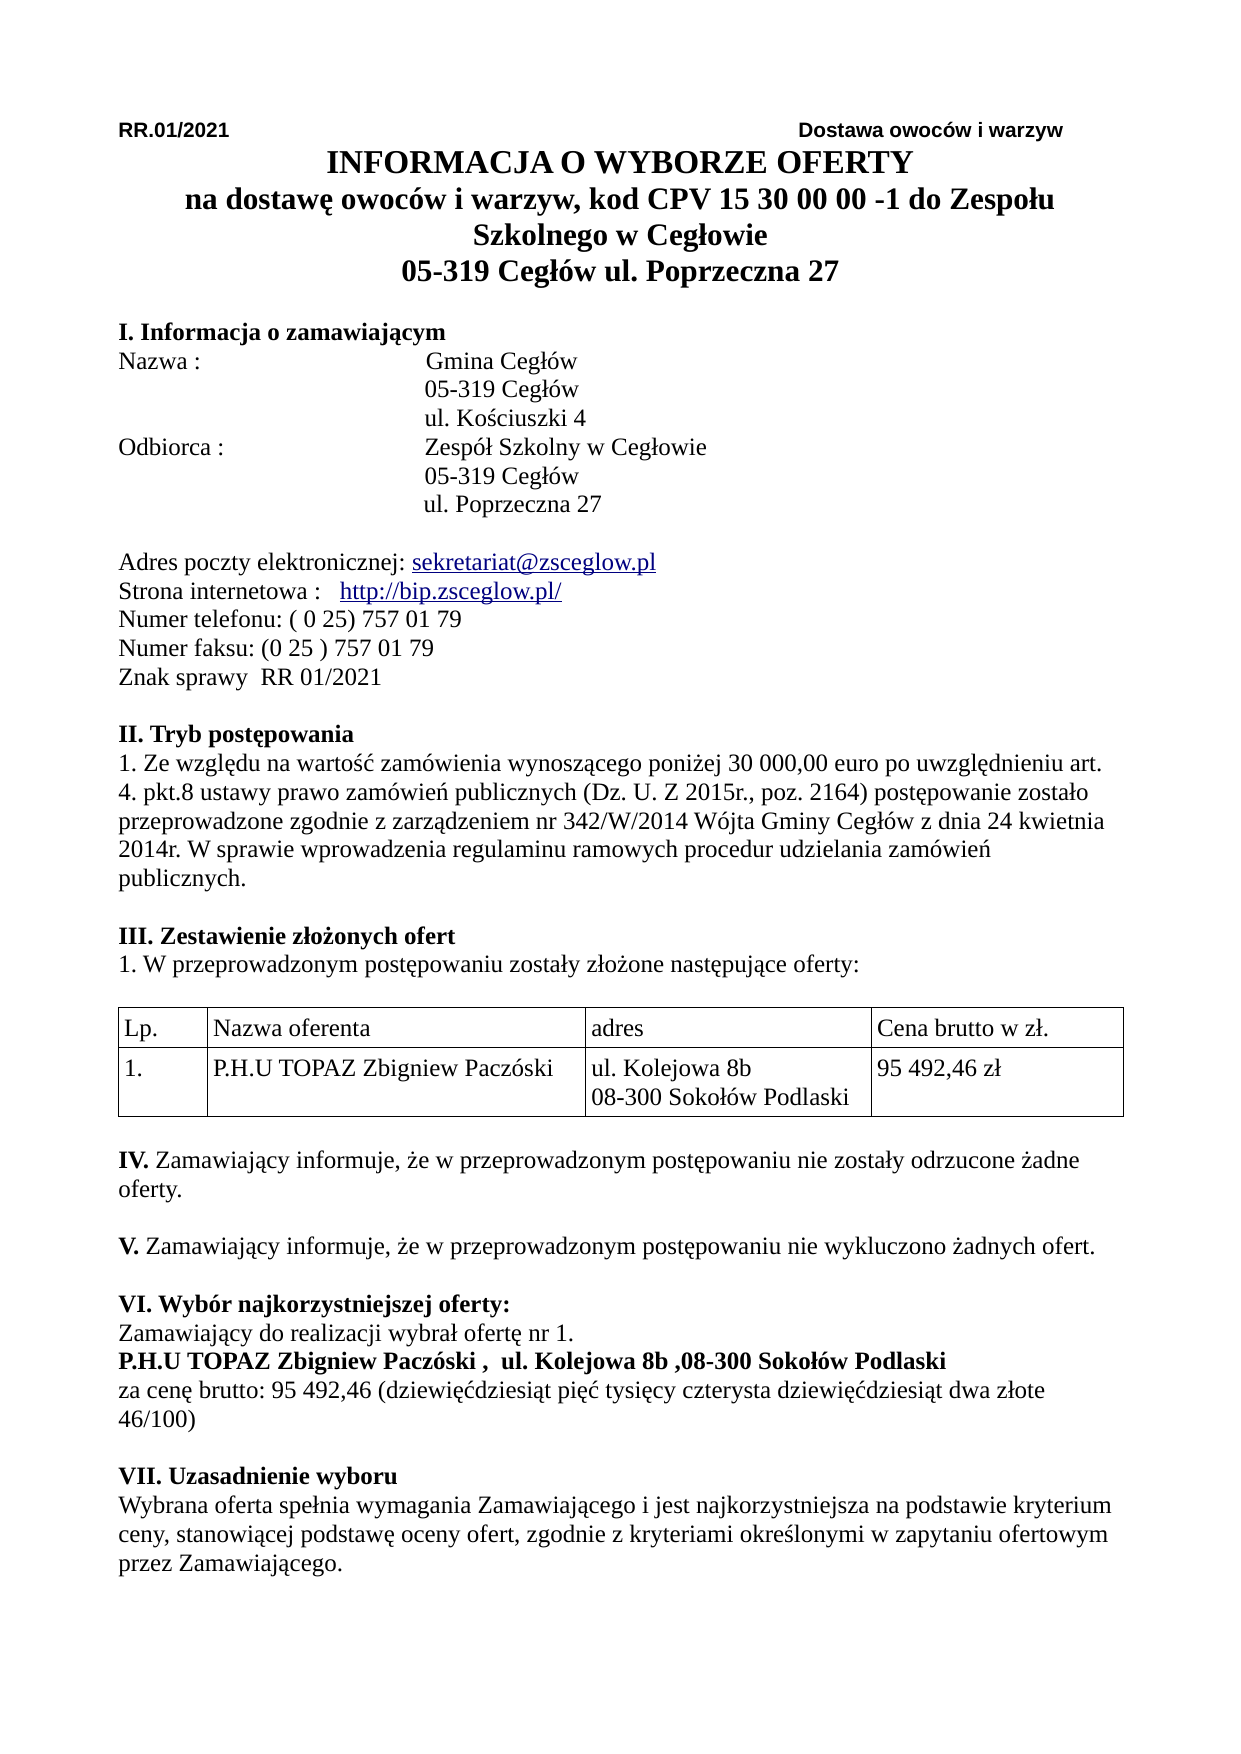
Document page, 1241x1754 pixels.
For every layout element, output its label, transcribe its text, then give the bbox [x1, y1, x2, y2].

table_header Cena brutto w zł. [872, 1008, 1123, 1047]
text 05-319 Cegłów ul. Poprzeczna 27 [118, 252, 1122, 288]
text Nazwa : Gmina Cegłów [118, 346, 1122, 374]
text 1. Ze względu na wartość zamówienia wynoszącego poniżej 30 000,00 euro po uwzględnieniu art. 4. pkt.8 ustawy prawo zamówień publicznych (Dz. U. Z 2015r., poz. 2164) postępowanie zostało przeprowadzone zgodnie z zarządzeniem nr 342/W/2014 Wójta Gminy Cegłów z dnia 24 kwietnia 2014r. W sprawie wprowadzenia regulaminu ramowych procedur udzielania zamówień publicznych. [118, 748, 1122, 892]
text za cenę brutto: 95 492,46 (dziewięćdziesiąt pięć tysięcy czterysta dziewięćdziesiąt dwa złote 46/100) [118, 1375, 1122, 1433]
table_cell 1. [119, 1048, 207, 1116]
text INFORMACJA O WYBORZE OFERTY [118, 142, 1122, 180]
text Zamawiający do realizacji wybrał ofertę nr 1. [118, 1318, 1122, 1346]
text V. Zamawiający informuje, że w przeprowadzonym postępowaniu nie wykluczono żadnych ofert. [118, 1231, 1122, 1260]
text VII. Uzasadnienie wyboru [118, 1461, 1122, 1490]
text I. Informacja o zamawiającym [118, 317, 1122, 346]
table_cell 95 492,46 zł [872, 1048, 1123, 1116]
table_cell ul. Kolejowa 8b 08-300 Sokołów Podlaski [586, 1048, 871, 1116]
text Numer faksu: (0 25 ) 757 01 79 [118, 633, 1122, 662]
text Strona internetowa : http://bip.zsceglow.pl/ [118, 576, 1122, 604]
text Odbiorca : Zespół Szkolny w Cegłowie [118, 432, 1122, 461]
text ul. Kościuszki 4 [118, 403, 1122, 432]
text VI. Wybór najkorzystniejszej oferty: [118, 1289, 1122, 1318]
text IV. Zamawiający informuje, że w przeprowadzonym postępowaniu nie zostały odrzucone żadne oferty. [118, 1145, 1122, 1203]
table_header Lp. [119, 1008, 207, 1047]
text na dostawę owoców i warzyw, kod CPV 15 30 00 00 -1 do Zespołu Szkolnego w Cegłowie [118, 180, 1122, 252]
text Wybrana oferta spełnia wymagania Zamawiającego i jest najkorzystniejsza na podstawie kryterium ceny, stanowiącej podstawę oceny ofert, zgodnie z kryteriami określonymi w zapytaniu ofertowym przez Zamawiającego. [118, 1490, 1122, 1576]
table_header adres [586, 1008, 871, 1047]
text Znak sprawy RR 01/2021 [118, 662, 1122, 691]
text RR.01/2021 Dostawa owoców i warzyw [118, 118, 1122, 142]
table_header Nazwa oferenta [208, 1008, 585, 1047]
table_cell P.H.U TOPAZ Zbigniew Paczóski [208, 1048, 585, 1116]
text Numer telefonu: ( 0 25) 757 01 79 [118, 604, 1122, 633]
text 05-319 Cegłów [118, 374, 1122, 403]
text 1. W przeprowadzonym postępowaniu zostały złożone następujące oferty: [118, 949, 1122, 978]
text III. Zestawienie złożonych ofert [118, 921, 1122, 949]
text II. Tryb postępowania [118, 719, 1122, 748]
text Adres poczty elektronicznej: sekretariat@zsceglow.pl [118, 547, 1122, 576]
text ul. Poprzeczna 27 [118, 489, 1122, 518]
text P.H.U TOPAZ Zbigniew Paczóski , ul. Kolejowa 8b ,08-300 Sokołów Podlaski [118, 1346, 1122, 1375]
text 05-319 Cegłów [118, 461, 1122, 489]
